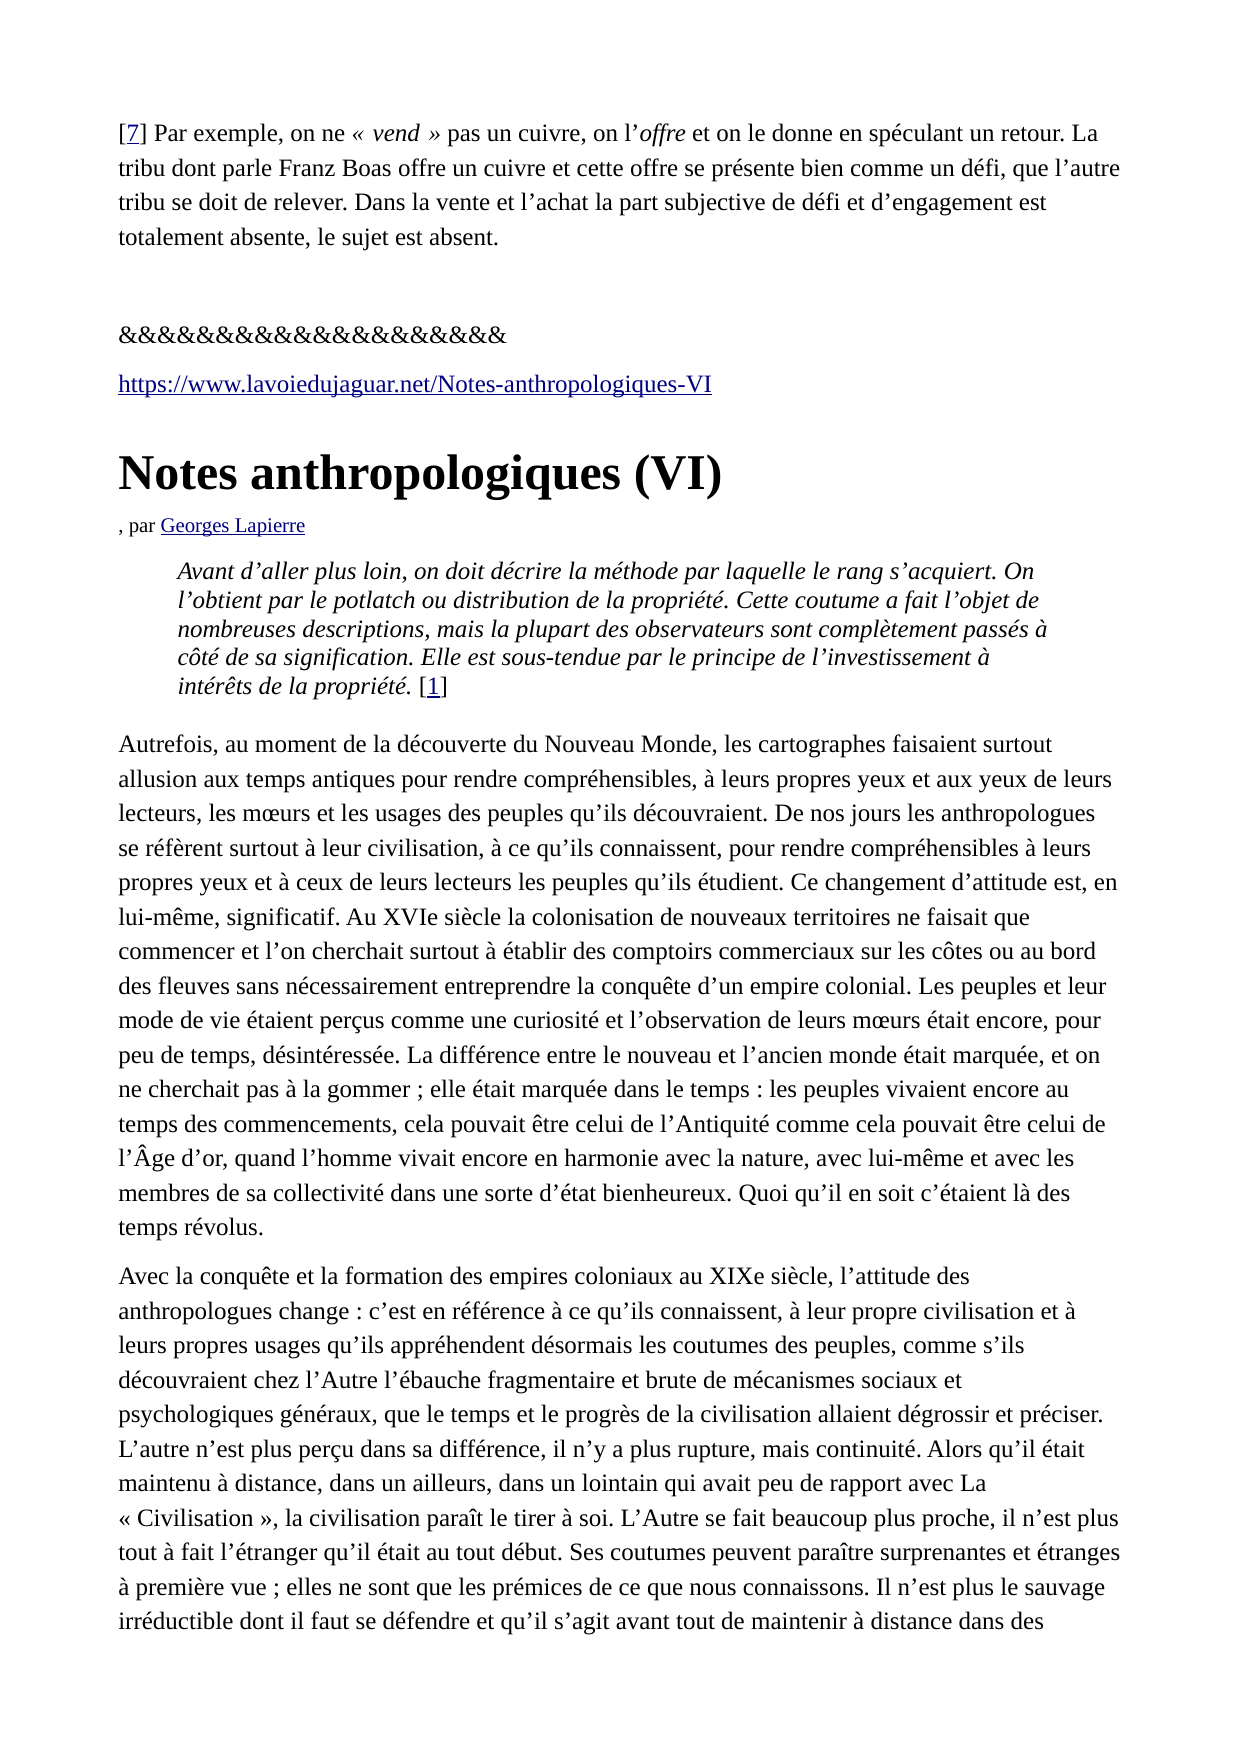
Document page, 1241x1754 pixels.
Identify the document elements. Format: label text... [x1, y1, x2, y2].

text &&&&&&&&&&&&&&&&&&&& [118, 320, 1122, 348]
text [7] Par exemple, on ne « vend » pas un cuivre, on l’offre et on le donne en spéculant un retour. La tribu dont parle Franz Boas offre un cuivre et cette offre se présente bien comme un défi, que l’autre tribu se doit de relever. Dans la vente et l’achat la part subjective de défi et d’engagement est totalement absente, le sujet est absent. [118, 118, 1122, 250]
text Avant d’aller plus loin, on doit décrire la méthode par laquelle le rang s’acquiert. On l’obtient par le potlatch ou distribution de la propriété. Cette coutume a fait l’objet de nombreuses descriptions, mais la plupart des observateurs sont complètement passés à côté de sa signification. Elle est sous-tendue par le principe de l’investissement à intérêts de la propriété. [1] [177, 556, 1063, 700]
subtitle Notes anthropologiques (VI) [118, 443, 1122, 500]
text , par Georges Lapierre [118, 513, 1122, 537]
text https://www.lavoiedujaguar.net/Notes-anthropologiques-VI [118, 369, 1122, 397]
text Autrefois, au moment de la découverte du Nouveau Monde, les cartographes faisaient surtout allusion aux temps antiques pour rendre compréhensibles, à leurs propres yeux et aux yeux de leurs lecteurs, les mœurs et les usages des peuples qu’ils découvraient. De nos jours les anthropologues se réfèrent surtout à leur civilisation, à ce qu’ils connaissent, pour rendre compréhensibles à leurs propres yeux et à ceux de leurs lecteurs les peuples qu’ils étudient. Ce changement d’attitude est, en lui-même, significatif. Au XVIe siècle la colonisation de nouveaux territoires ne faisait que commencer et l’on cherchait surtout à établir des comptoirs commerciaux sur les côtes ou au bord des fleuves sans nécessairement entreprendre la conquête d’un empire colonial. Les peuples et leur mode de vie étaient perçus comme une curiosité et l’observation de leurs mœurs était encore, pour peu de temps, désintéressée. La différence entre le nouveau et l’ancien monde était marquée, et on ne cherchait pas à la gommer ; elle était marquée dans le temps : les peuples vivaient encore au temps des commencements, cela pouvait être celui de l’Antiquité comme cela pouvait être celui de l’Âge d’or, quand l’homme vivait encore en harmonie avec la nature, avec lui-même et avec les membres de sa collectivité dans une sorte d’état bienheureux. Quoi qu’il en soit c’étaient là des temps révolus. [118, 729, 1122, 1241]
text Avec la conquête et la formation des empires coloniaux au XIXe siècle, l’attitude des anthropologues change : c’est en référence à ce qu’ils connaissent, à leur propre civilisation et à leurs propres usages qu’ils appréhendent désormais les coutumes des peuples, comme s’ils découvraient chez l’Autre l’ébauche fragmentaire et brute de mécanismes sociaux et psychologiques généraux, que le temps et le progrès de la civilisation allaient dégrossir et préciser. L’autre n’est plus perçu dans sa différence, il n’y a plus rupture, mais continuité. Alors qu’il était maintenu à distance, dans un ailleurs, dans un lointain qui avait peu de rapport avec La « Civilisation », la civilisation paraît le tirer à soi. L’Autre se fait beaucoup plus proche, il n’est plus tout à fait l’étranger qu’il était au tout début. Ses coutumes peuvent paraître surprenantes et étranges à première vue ; elles ne sont que les prémices de ce que nous connaissons. Il n’est plus le sauvage irréductible dont il faut se défendre et qu’il s’agit avant tout de maintenir à distance dans des [118, 1261, 1122, 1635]
